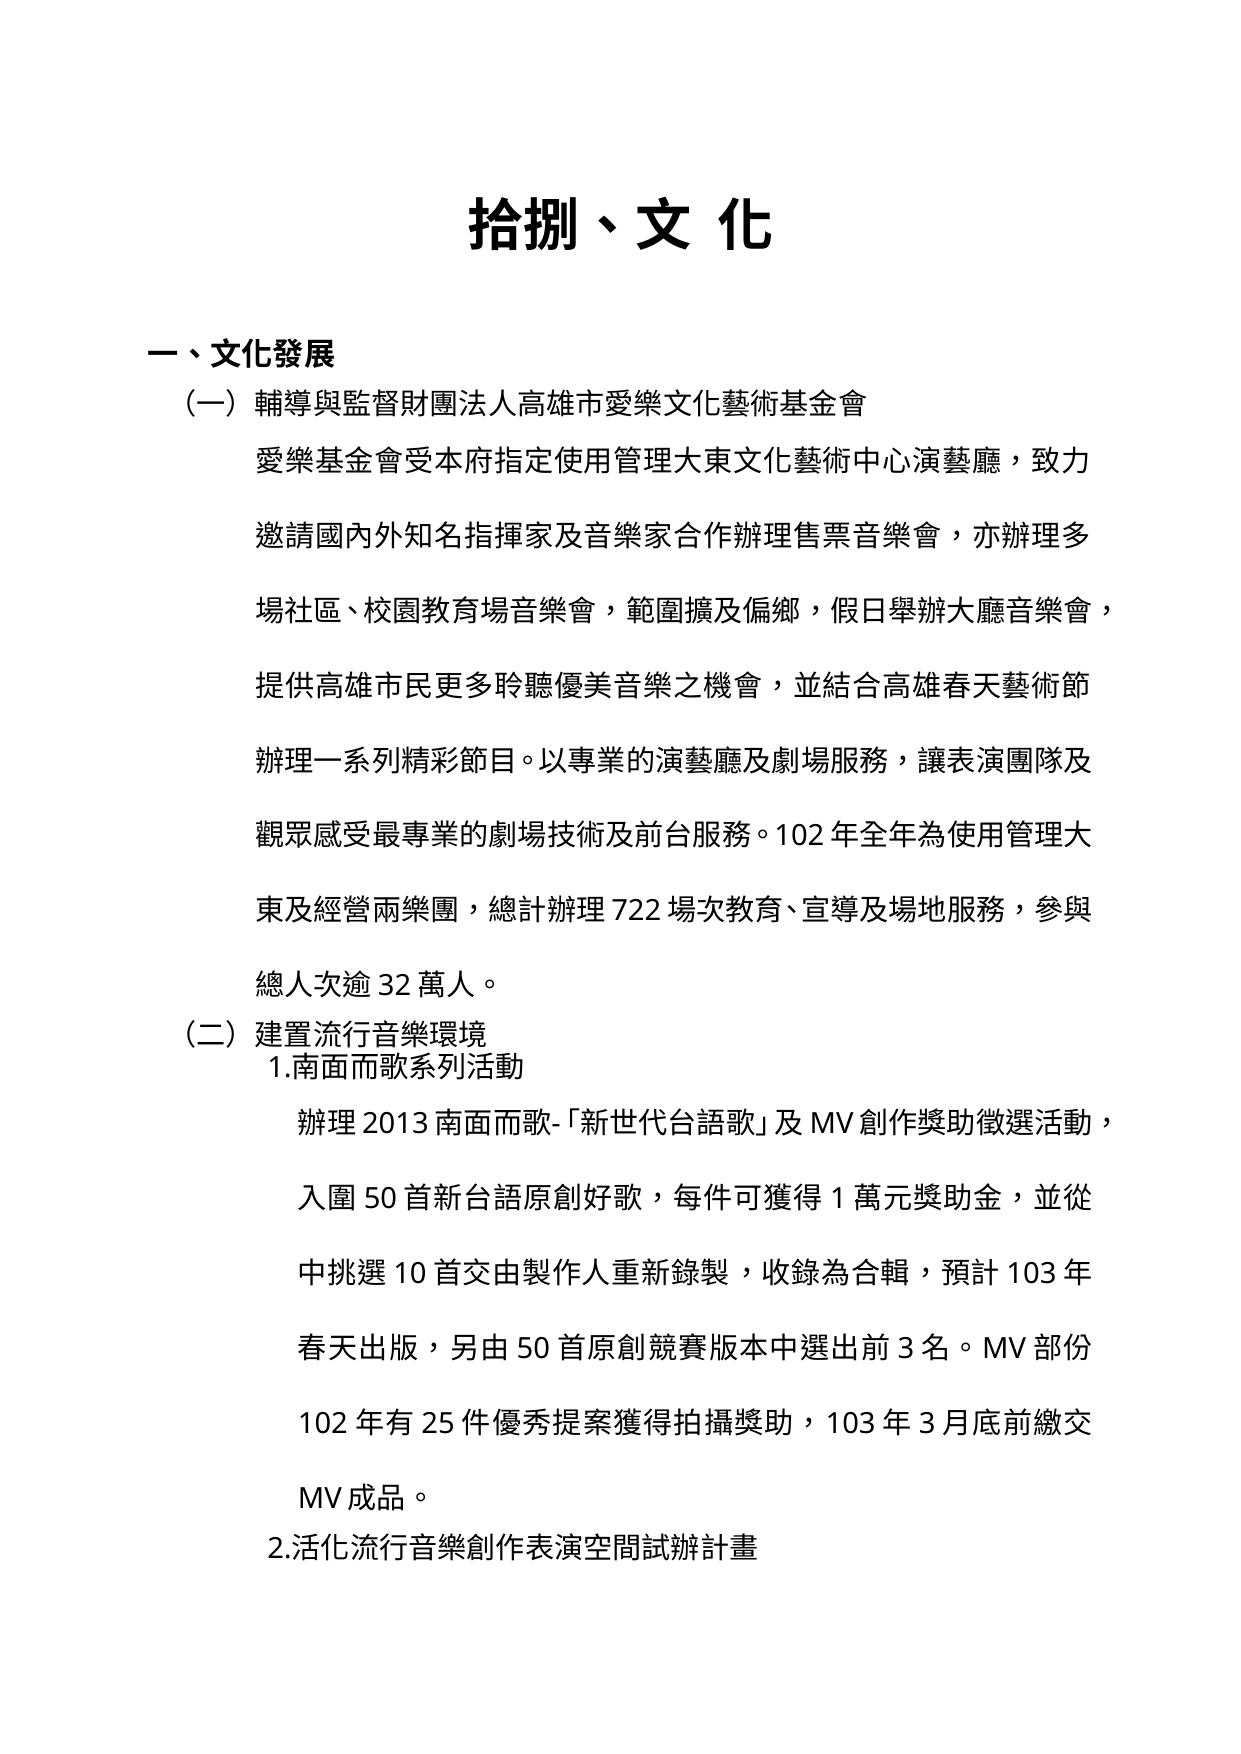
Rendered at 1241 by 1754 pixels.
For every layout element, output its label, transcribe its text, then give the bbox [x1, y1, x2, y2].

text 1.南面而歌系列活動 [248, 1052, 1092, 1083]
text 愛樂基金會受本府指定使用管理大東文化藝術中心演藝廳，致力邀請國內外知名指揮家及音樂家合作辦理售票音樂會，亦辦理多場社區、校園教育場音樂會，範圍擴及偏鄉，假日舉辦大廳音樂會，提供高雄市民更多聆聽優美音樂之機會，並結合高雄春天藝術節辦理一系列精彩節目。以專業的演藝廳及劇場服務，讓表演團隊及觀眾感受最專業的劇場技術及前台服務。102年全年為使用管理大東及經營兩樂團，總計辦理722場次教育、宣導及場地服務，參與總人次逾32萬人。 [255, 421, 1092, 1021]
text 辦理2013南面而歌-「新世代台語歌」及MV創作獎助徵選活動，入圍50首新台語原創好歌，每件可獲得1萬元獎助金，並從中挑選10首交由製作人重新錄製，收錄為合輯，預計103年春天出版，另由50首原創競賽版本中選出前3名。MV部份102年有25件優秀提案獲得拍攝獎助，103年3月底前繳交MV成品。 [298, 1083, 1092, 1533]
text （二）建置流行音樂環境 [148, 1021, 1092, 1052]
text 一、文化發展 [148, 314, 1092, 389]
text （一）輔導與監督財團法人高雄市愛樂文化藝術基金會 [148, 389, 1092, 421]
text 2.活化流行音樂創作表演空間試辦計畫 [248, 1533, 1092, 1564]
text 拾捌、文 化 [148, 164, 1092, 277]
